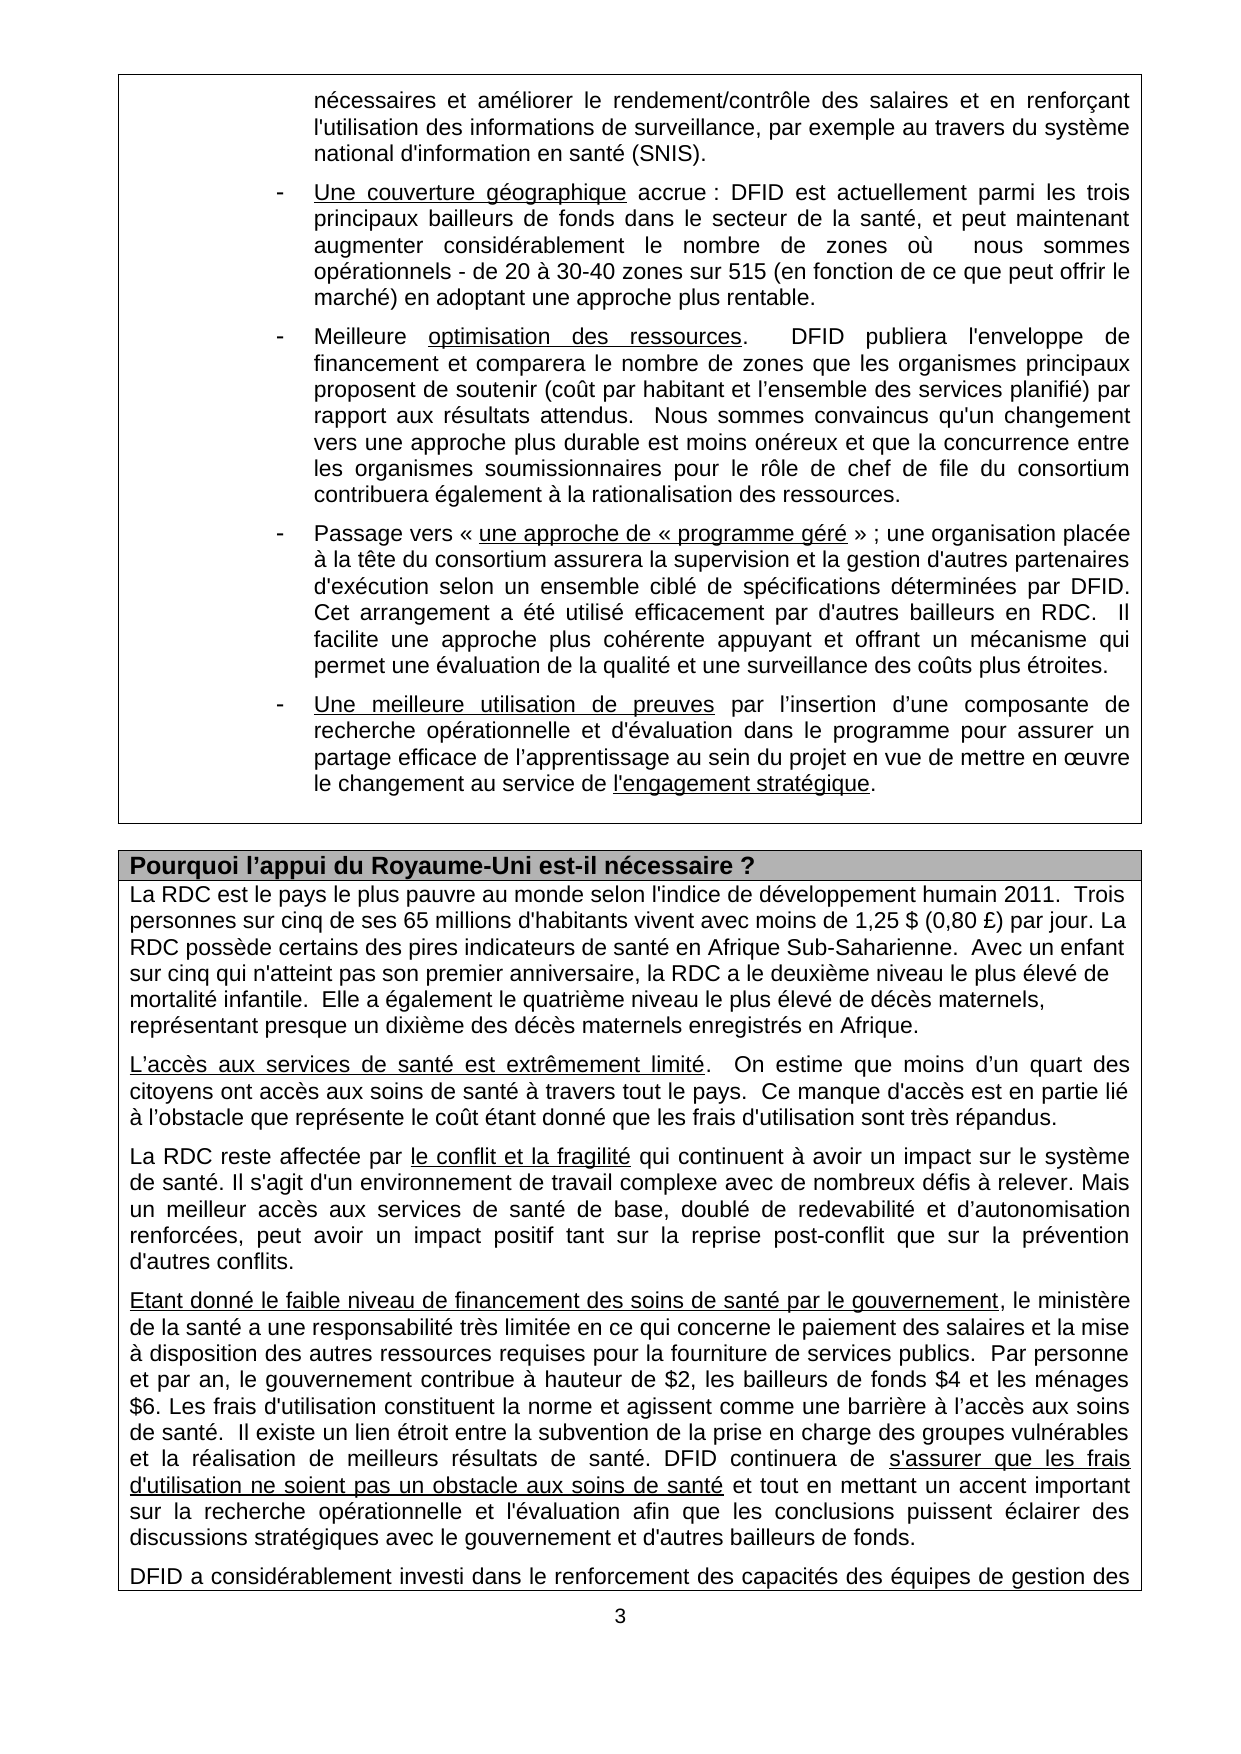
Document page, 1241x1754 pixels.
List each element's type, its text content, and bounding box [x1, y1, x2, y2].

table_header Pourquoi l’appui du Royaume-Uni est-il nécessaire ? [119, 851, 1141, 880]
table_cell nécessaires et améliorer le rendement/contrôle des salaires et en renforçant l'utilisation des informations de surveillance, par exemple au travers du système national d'information en santé (SNIS). Une couverture géographique accrue : DFID est actuellement parmi les trois principaux bailleurs de fonds dans le secteur de la santé, et peut maintenant augmenter considérablement le nombre de zones où nous sommes opérationnels - de 20 à 30-40 zones sur 515 (en fonction de ce que peut offrir le marché) en adoptant une approche plus rentable. Meilleure optimisation des ressources. DFID publiera l'enveloppe de financement et comparera le nombre de zones que les organismes principaux proposent de soutenir (coût par habitant et l’ensemble des services planifié) par rapport aux résultats attendus. Nous sommes convaincus qu'un changement vers une approche plus durable est moins onéreux et que la concurrence entre les organismes soumissionnaires pour le rôle de chef de file du consortium contribuera également à la rationalisation des ressources. Passage vers « une approche de « programme géré » ; une organisation placée à la tête du consortium assurera la supervision et la gestion d'autres partenaires d'exécution selon un ensemble ciblé de spécifications déterminées par DFID. Cet arrangement a été utilisé efficacement par d'autres bailleurs en RDC. Il facilite une approche plus cohérente appuyant et offrant un mécanisme qui permet une évaluation de la qualité et une surveillance des coûts plus étroites. Une meilleure utilisation de preuves par l’insertion d’une composante de recherche opérationnelle et d'évaluation dans le programme pour assurer un partage efficace de l’apprentissage au sein du projet en vue de mettre en œuvre le changement au service de l'engagement stratégique. [119, 75, 1141, 822]
table_cell La RDC est le pays le plus pauvre au monde selon l'indice de développement humain 2011. Trois personnes sur cinq de ses 65 millions d'habitants vivent avec moins de 1,25 $ (0,80 £) par jour. La RDC possède certains des pires indicateurs de santé en Afrique Sub-Saharienne. Avec un enfant sur cinq qui n'atteint pas son premier anniversaire, la RDC a le deuxième niveau le plus élevé de mortalité infantile. Elle a également le quatrième niveau le plus élevé de décès maternels, représentant presque un dixième des décès maternels enregistrés en Afrique. L’accès aux services de santé est extrêmement limité. On estime que moins d’un quart des citoyens ont accès aux soins de santé à travers tout le pays. Ce manque d'accès est en partie lié à l’obstacle que représente le coût étant donné que les frais d'utilisation sont très répandus. La RDC reste affectée par le conflit et la fragilité qui continuent à avoir un impact sur le système de santé. Il s'agit d'un environnement de travail complexe avec de nombreux défis à relever. Mais un meilleur accès aux services de santé de base, doublé de redevabilité et d’autonomisation renforcées, peut avoir un impact positif tant sur la reprise post-conflit que sur la prévention d'autres conflits. Etant donné le faible niveau de financement des soins de santé par le gouvernement, le ministère de la santé a une responsabilité très limitée en ce qui concerne le paiement des salaires et la mise à disposition des autres ressources requises pour la fourniture de services publics. Par personne et par an, le gouvernement contribue à hauteur de $2, les bailleurs de fonds $4 et les ménages $6. Les frais d'utilisation constituent la norme et agissent comme une barrière à l’accès aux soins de santé. Il existe un lien étroit entre la subvention de la prise en charge des groupes vulnérables et la réalisation de meilleurs résultats de santé. DFID continuera de s'assurer que les frais d'utilisation ne soient pas un obstacle aux soins de santé et tout en mettant un accent important sur la recherche opérationnelle et l'évaluation afin que les conclusions puissent éclairer des discussions stratégiques avec le gouvernement et d'autres bailleurs de fonds. DFID a considérablement investi dans le renforcement des capacités des équipes de gestion des [119, 881, 1141, 1589]
